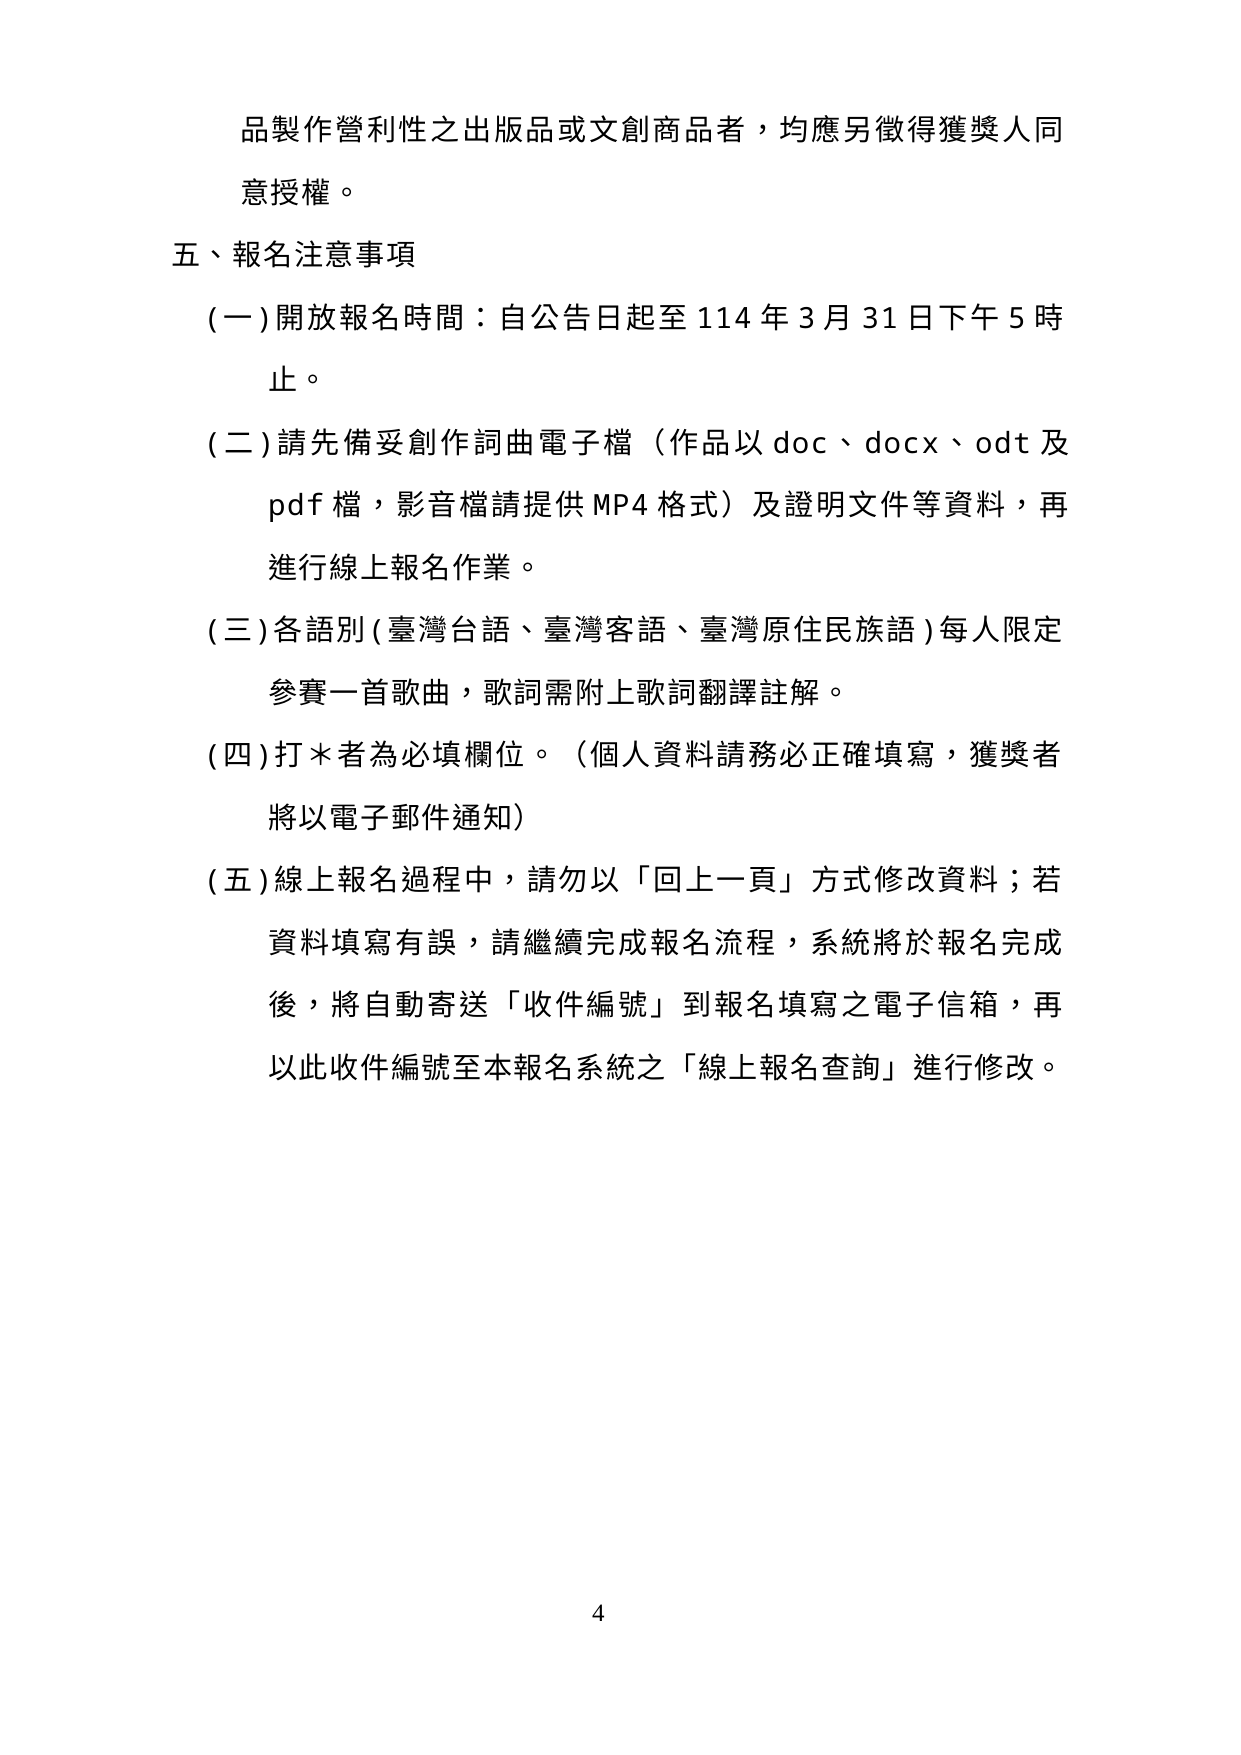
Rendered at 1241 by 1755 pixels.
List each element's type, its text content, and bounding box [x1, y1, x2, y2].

text (五)線上報名過程中，請勿以「回上一頁」方式修改資料；若資料填寫有誤，請繼續完成報名流程，系統將於報名完成後，將自動寄送「收件編號」到報名填寫之電子信箱，再以此收件編號至本報名系統之「線上報名查詢」進行修改。 [203, 836, 1063, 1086]
text 五、報名注意事項 [133, 211, 1063, 274]
text 品製作營利性之出版品或文創商品者，均應另徵得獲獎人同意授權。 [240, 86, 1063, 211]
text (二)請先備妥創作詞曲電子檔（作品以doc、docx、odt及pdf檔，影音檔請提供MP4格式）及證明文件等資料，再進行線上報名作業。 [203, 399, 1069, 586]
text (四)打＊者為必填欄位。（個人資料請務必正確填寫，獲獎者將以電子郵件通知） [203, 711, 1063, 836]
text (一)開放報名時間：自公告日起至114年3月31日下午5時止。 [203, 274, 1063, 399]
text (三)各語別(臺灣台語、臺灣客語、臺灣原住民族語)每人限定參賽一首歌曲，歌詞需附上歌詞翻譯註解。 [203, 586, 1063, 711]
